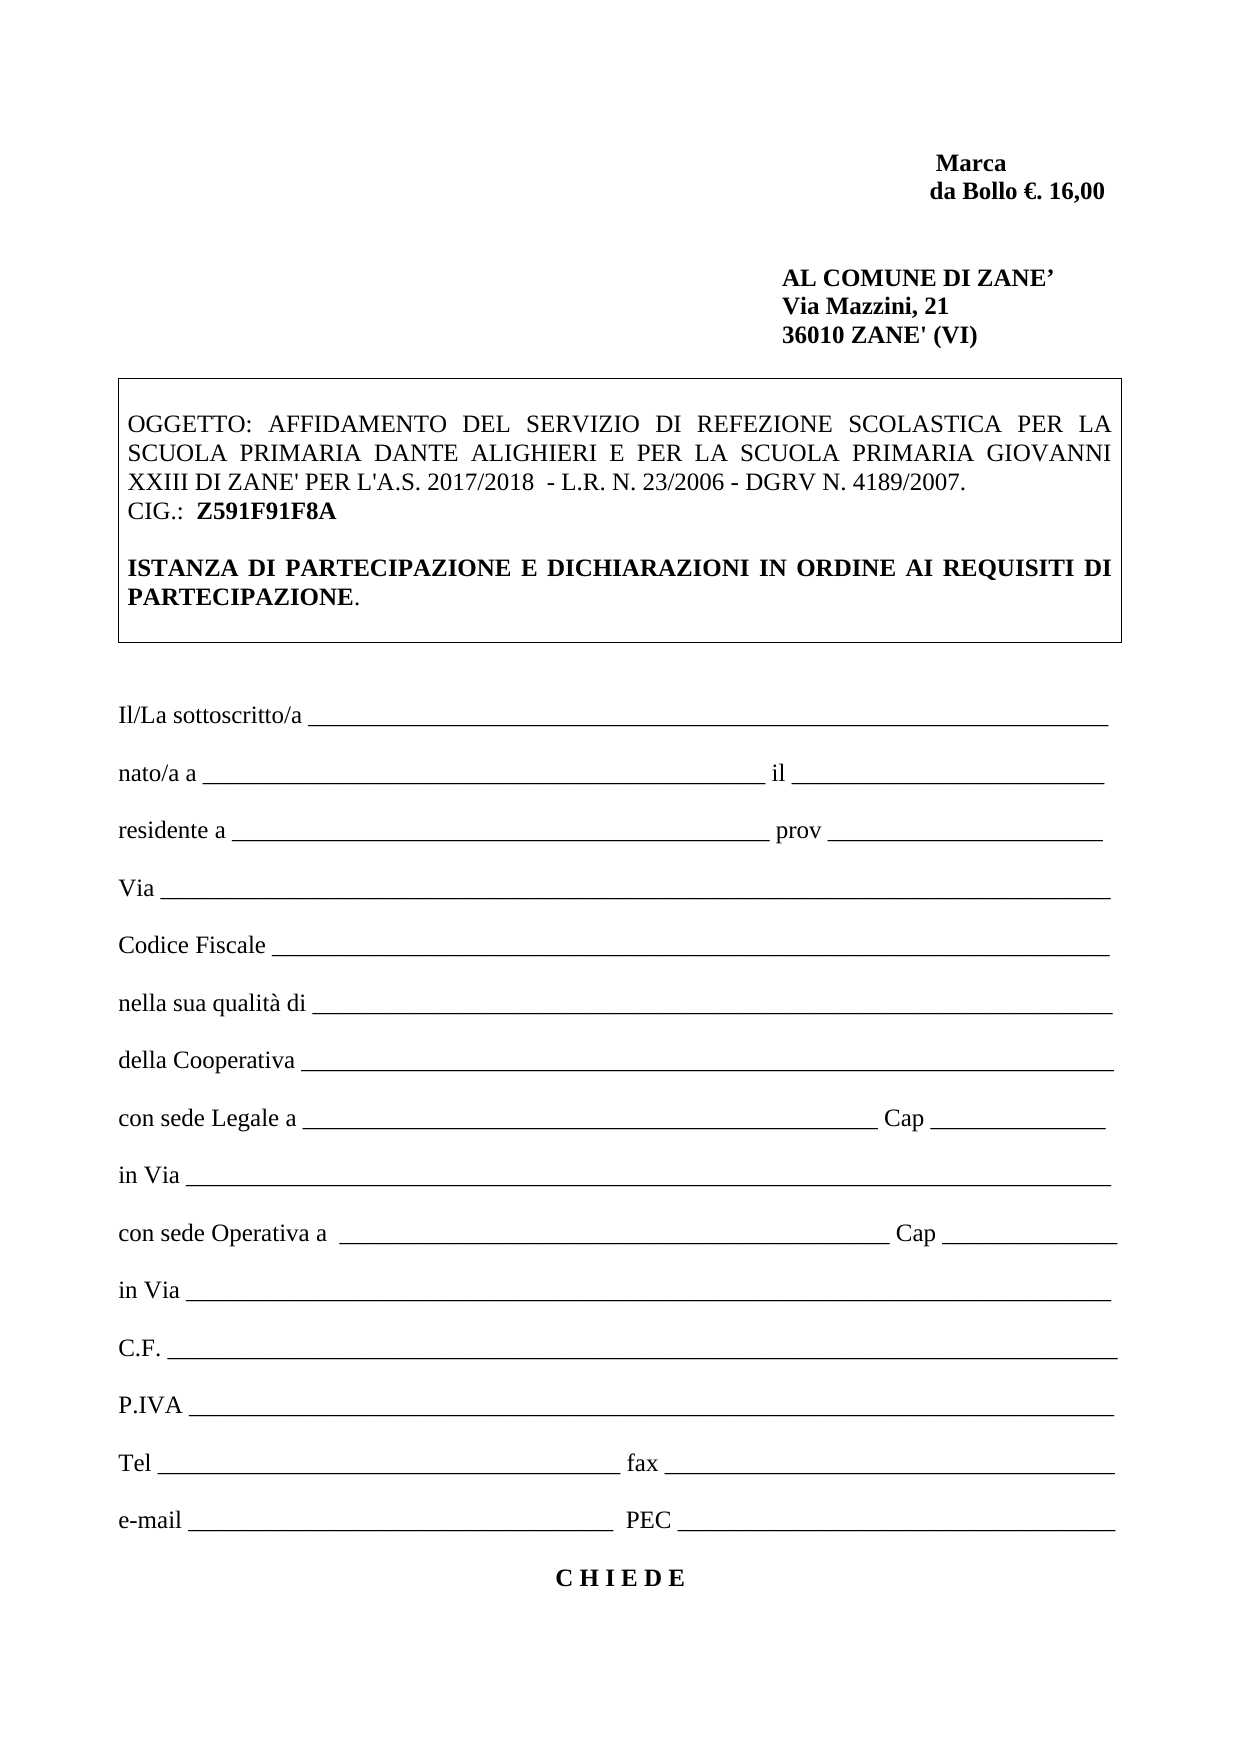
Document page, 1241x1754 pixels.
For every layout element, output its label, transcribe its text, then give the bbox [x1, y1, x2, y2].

text Tel _____________________________________ fax ____________________________________ [118, 1448, 1122, 1476]
text OGGETTO: AFFIDAMENTO DEL SERVIZIO DI REFEZIONE SCOLASTICA PER LA SCUOLA PRIMARIA DANTE ALIGHIERI E PER LA SCUOLA PRIMARIA GIOVANNI XXIII DI ZANE' PER L'A.S. 2017/2018 - L.R. N. 23/2006 - DGRV N. 4189/2007. [119, 406, 1121, 493]
text Via ____________________________________________________________________________ [118, 873, 1122, 901]
text Codice Fiscale ___________________________________________________________________ [118, 930, 1122, 959]
text Via Mazzini, 21 [118, 291, 1122, 320]
text in Via __________________________________________________________________________ [118, 1160, 1122, 1189]
text in Via __________________________________________________________________________ [118, 1275, 1122, 1304]
text da Bollo €. 16,00 [118, 176, 1122, 205]
text e-mail __________________________________ PEC ___________________________________ [118, 1505, 1122, 1534]
text nato/a a _____________________________________________ il _________________________ [118, 758, 1122, 786]
text residente a ___________________________________________ prov ______________________ [118, 815, 1122, 844]
text P.IVA __________________________________________________________________________ [118, 1390, 1122, 1419]
text C.F. ____________________________________________________________________________ [118, 1333, 1122, 1361]
text nella sua qualità di ________________________________________________________________ [118, 988, 1122, 1016]
text con sede Operativa a ____________________________________________ Cap ______________ [118, 1218, 1122, 1246]
text AL COMUNE DI ZANE’ [118, 263, 1122, 291]
text Il/La sottoscritto/a ________________________________________________________________ [118, 700, 1122, 729]
text ISTANZA DI PARTECIPAZIONE E DICHIARAZIONI IN ORDINE AI REQUISITI DI PARTECIPAZIONE. [119, 550, 1121, 611]
text C H I E D E [118, 1563, 1122, 1591]
text CIG.: Z591F91F8A [119, 493, 1121, 524]
text con sede Legale a ______________________________________________ Cap ______________ [118, 1103, 1122, 1131]
text 36010 ZANE' (VI) [118, 320, 1122, 349]
text Marca [118, 148, 1122, 176]
text della Cooperativa _________________________________________________________________ [118, 1045, 1122, 1074]
